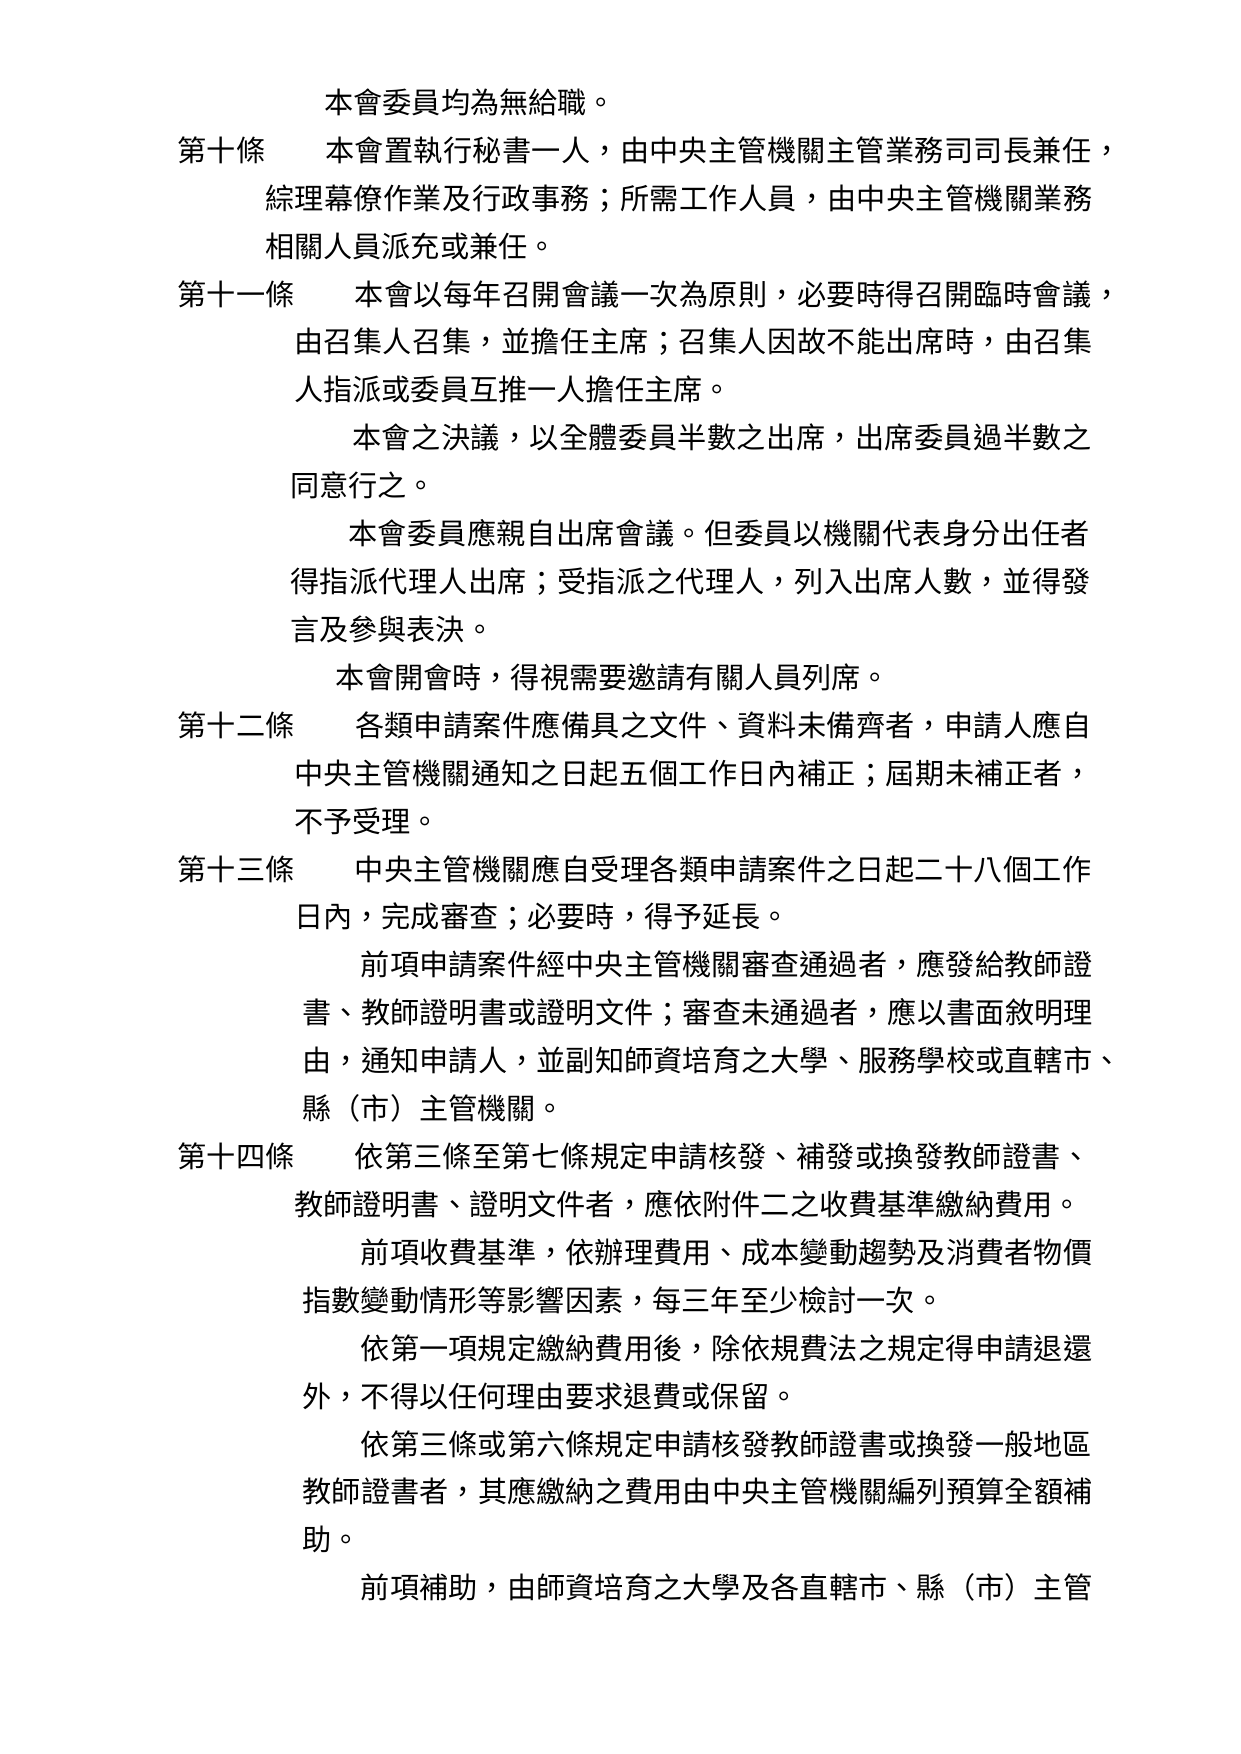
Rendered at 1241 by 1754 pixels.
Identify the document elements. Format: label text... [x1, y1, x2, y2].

text 第十三條 中央主管機關應自受理各類申請案件之日起二十八個工作日內，完成審查；必要時，得予延長。 [177, 842, 1092, 937]
text 本會之決議，以全體委員半數之出席，出席委員過半數之同意行之。 [290, 410, 1092, 506]
text 依第一項規定繳納費用後，除依規費法之規定得申請退還外，不得以任何理由要求退費或保留。 [302, 1321, 1092, 1417]
text 本會委員應親自出席會議。但委員以機關代表身分出任者，得指派代理人出席；受指派之代理人，列入出席人數，並得發言及參與表決。 [290, 506, 1092, 650]
text 本會開會時，得視需要邀請有關人員列席。 [277, 650, 1092, 698]
text 第十四條 依第三條至第七條規定申請核發、補發或換發教師證書、教師證明書、證明文件者，應依附件二之收費基準繳納費用。 [177, 1129, 1092, 1225]
text 第十一條 本會以每年召開會議一次為原則，必要時得召開臨時會議，由召集人召集，並擔任主席；召集人因故不能出席時，由召集人指派或委員互推一人擔任主席。 [177, 267, 1092, 410]
text 第十條 本會置執行秘書一人，由中央主管機關主管業務司司長兼任，綜理幕僚作業及行政事務；所需工作人員，由中央主管機關業務相關人員派充或兼任。 [177, 123, 1092, 267]
text 前項收費基準，依辦理費用、成本變動趨勢及消費者物價指數變動情形等影響因素，每三年至少檢討一次。 [302, 1225, 1092, 1321]
text 前項申請案件經中央主管機關審查通過者，應發給教師證書、教師證明書或證明文件；審查未通過者，應以書面敘明理由，通知申請人，並副知師資培育之大學、服務學校或直轄市、縣（市）主管機關。 [302, 937, 1092, 1129]
text 本會委員均為無給職。 [266, 75, 1092, 123]
text 依第三條或第六條規定申請核發教師證書或換發一般地區教師證書者，其應繳納之費用由中央主管機關編列預算全額補助。 [302, 1417, 1092, 1560]
text 第十二條 各類申請案件應備具之文件、資料未備齊者，申請人應自中央主管機關通知之日起五個工作日內補正；屆期未補正者，不予受理。 [177, 698, 1092, 842]
text 前項補助，由師資培育之大學及各直轄市、縣（市）主管 [302, 1560, 1092, 1608]
